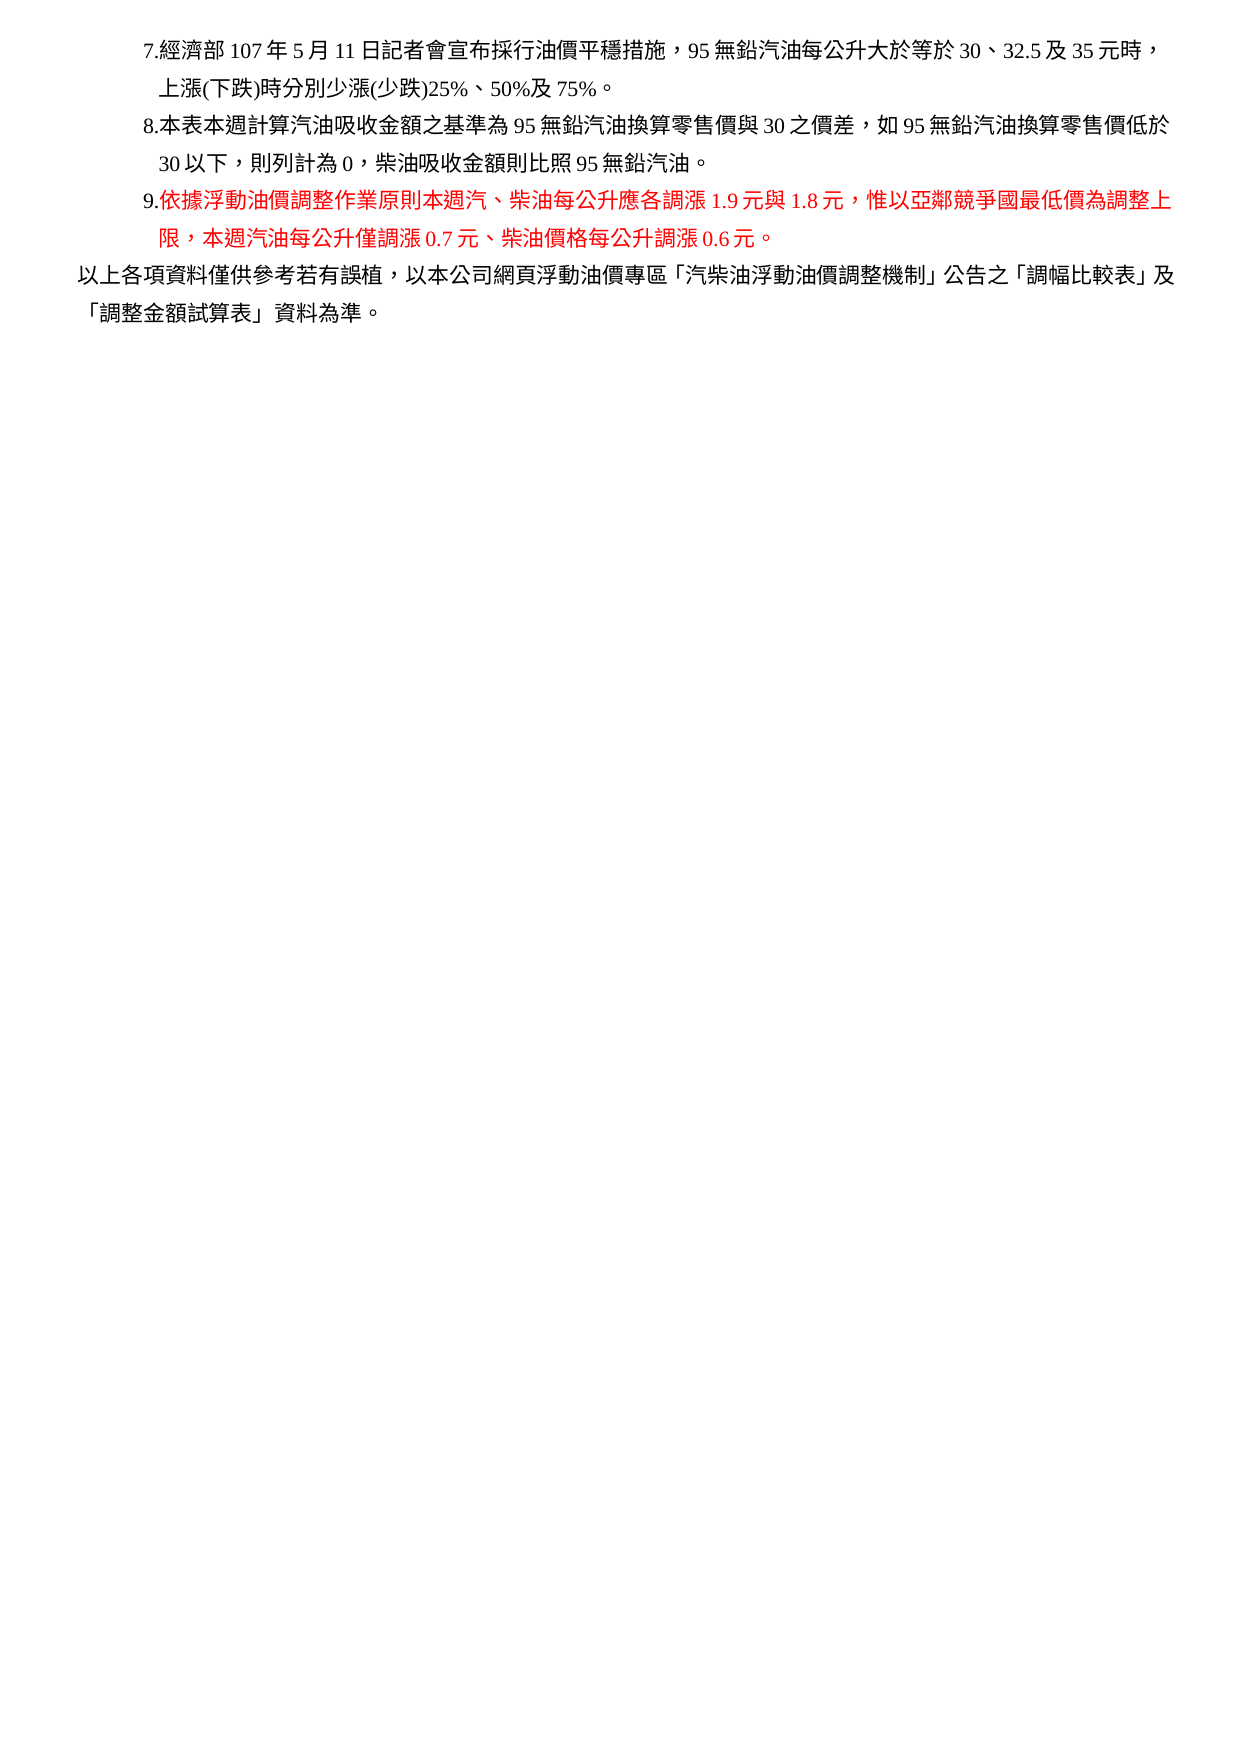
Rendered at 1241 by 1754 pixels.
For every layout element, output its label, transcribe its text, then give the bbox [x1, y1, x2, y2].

text 以上各項資料僅供參考若有誤植，以本公司網頁浮動油價專區「汽柴油浮動油價調整機制」公告之「調幅比較表」及「調整金額試算表」資料為準。 [77, 255, 1175, 330]
text 8.本表本週計算汽油吸收金額之基準為95無鉛汽油換算零售價與30之價差，如95無鉛汽油換算零售價低於30以下，則列計為0，柴油吸收金額則比照95無鉛汽油。 [143, 105, 1175, 180]
text 9.依據浮動油價調整作業原則本週汽、柴油每公升應各調漲1.9元與1.8元，惟以亞鄰競爭國最低價為調整上限，本週汽油每公升僅調漲0.7元、柴油價格每公升調漲0.6元。 [143, 180, 1175, 255]
text 7.經濟部107年5月11日記者會宣布採行油價平穩措施，95無鉛汽油每公升大於等於30、32.5及35元時，上漲(下跌)時分別少漲(少跌)25%、50%及75%。 [143, 30, 1175, 105]
